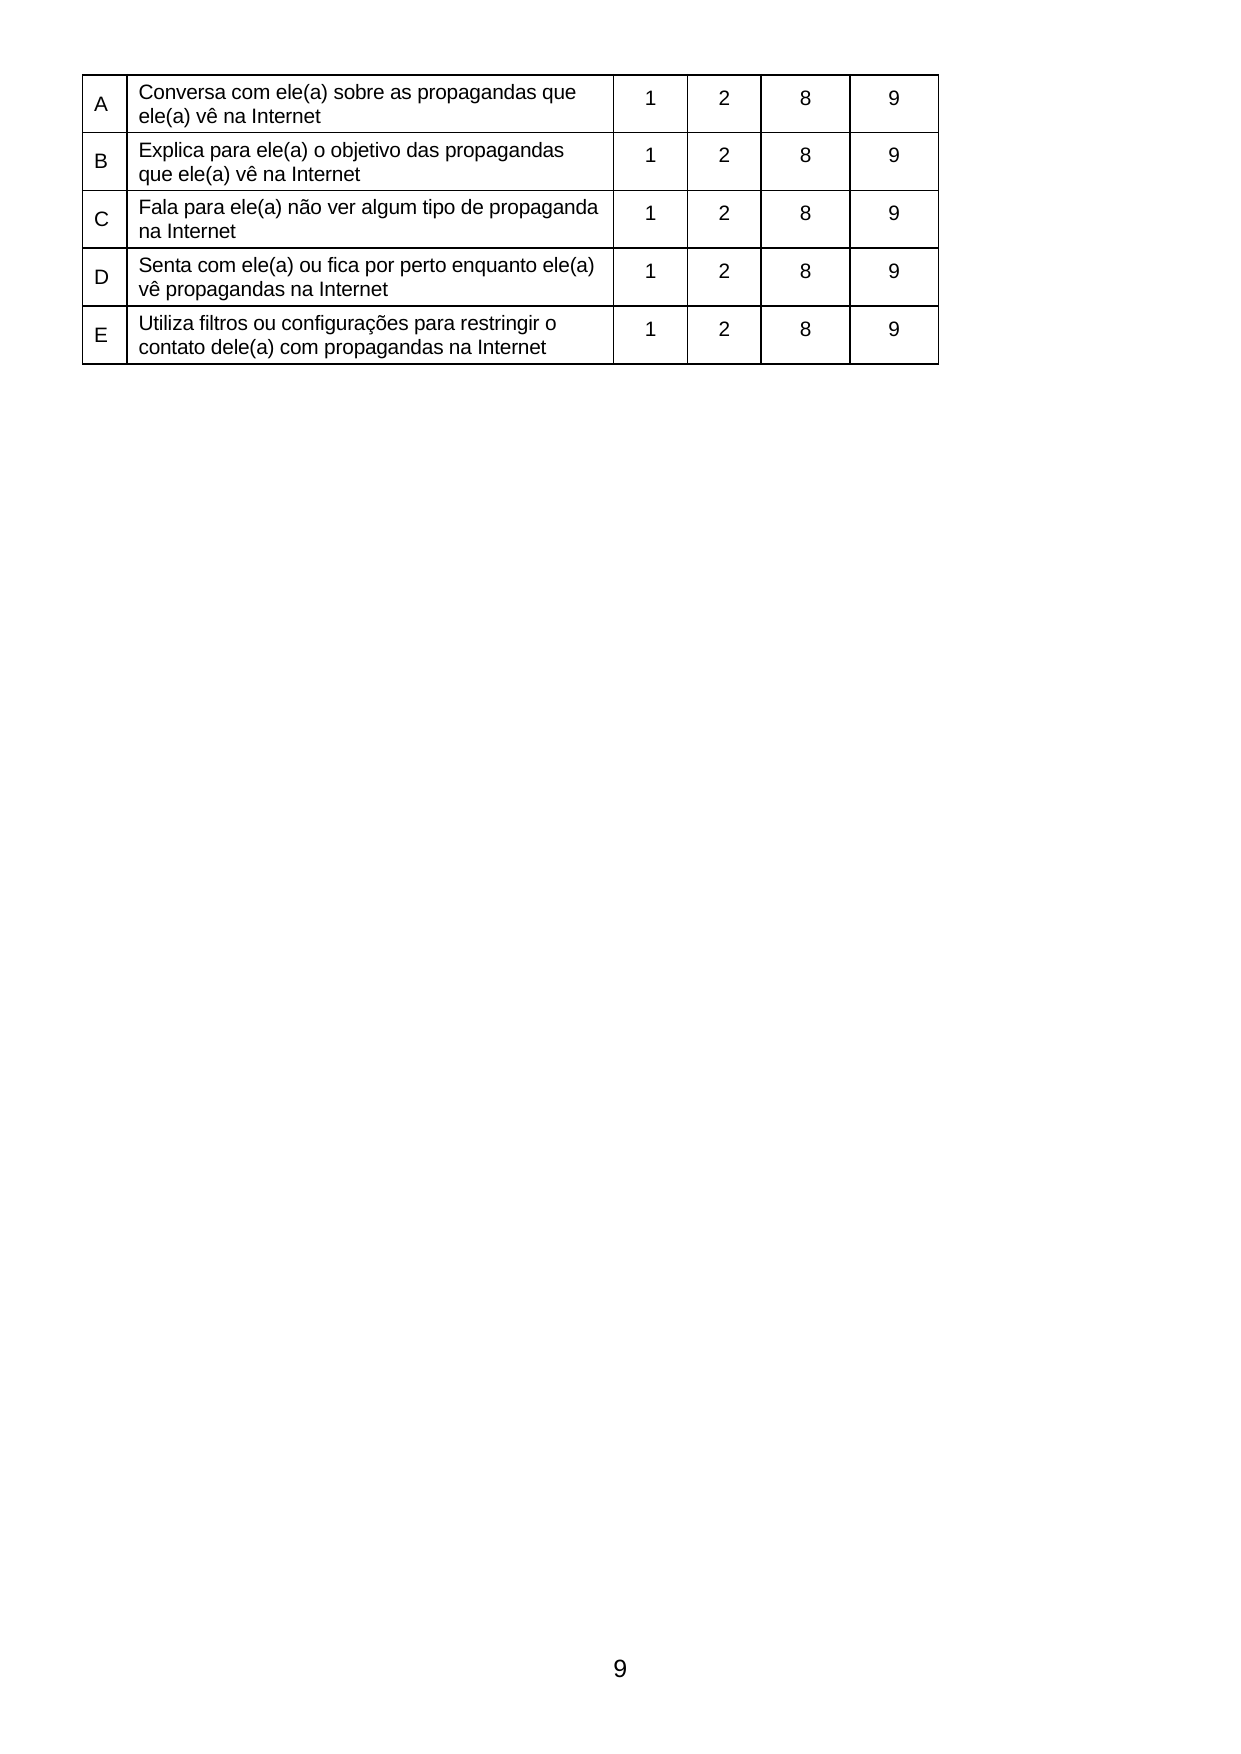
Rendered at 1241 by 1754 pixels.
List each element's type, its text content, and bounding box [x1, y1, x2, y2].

table_cell 8 [762, 133, 849, 189]
table_cell 1 [614, 307, 687, 363]
table_cell D [83, 249, 126, 305]
table_cell 8 [762, 191, 849, 247]
table_cell Fala para ele(a) não ver algum tipo de propaganda na Internet [128, 191, 613, 247]
table_cell 2 [688, 133, 760, 189]
table_cell B [83, 133, 126, 189]
table_cell Utiliza filtros ou configurações para restringir o contato dele(a) com propagandas na Internet [128, 307, 613, 363]
table_cell Explica para ele(a) o objetivo das propagandas que ele(a) vê na Internet [128, 133, 613, 189]
table_cell 9 [851, 133, 938, 189]
table_cell 1 [614, 133, 687, 189]
table_cell 2 [688, 76, 760, 132]
table_cell 8 [762, 307, 849, 363]
table_cell 8 [762, 249, 849, 305]
table_cell 9 [851, 191, 938, 247]
table_cell Senta com ele(a) ou fica por perto enquanto ele(a) vê propagandas na Internet [128, 249, 613, 305]
table_cell Conversa com ele(a) sobre as propagandas que ele(a) vê na Internet [128, 76, 613, 132]
table_cell 9 [851, 249, 938, 305]
table_cell 1 [614, 191, 687, 247]
table_cell 8 [762, 76, 849, 132]
table_cell C [83, 191, 126, 247]
table_cell 2 [688, 191, 760, 247]
table_cell 2 [688, 307, 760, 363]
table_cell 1 [614, 249, 687, 305]
table_cell E [83, 307, 126, 363]
table_cell 9 [851, 76, 938, 132]
table_cell 1 [614, 76, 687, 132]
table_cell 9 [851, 307, 938, 363]
table_cell A [83, 76, 126, 132]
table_cell 2 [688, 249, 760, 305]
